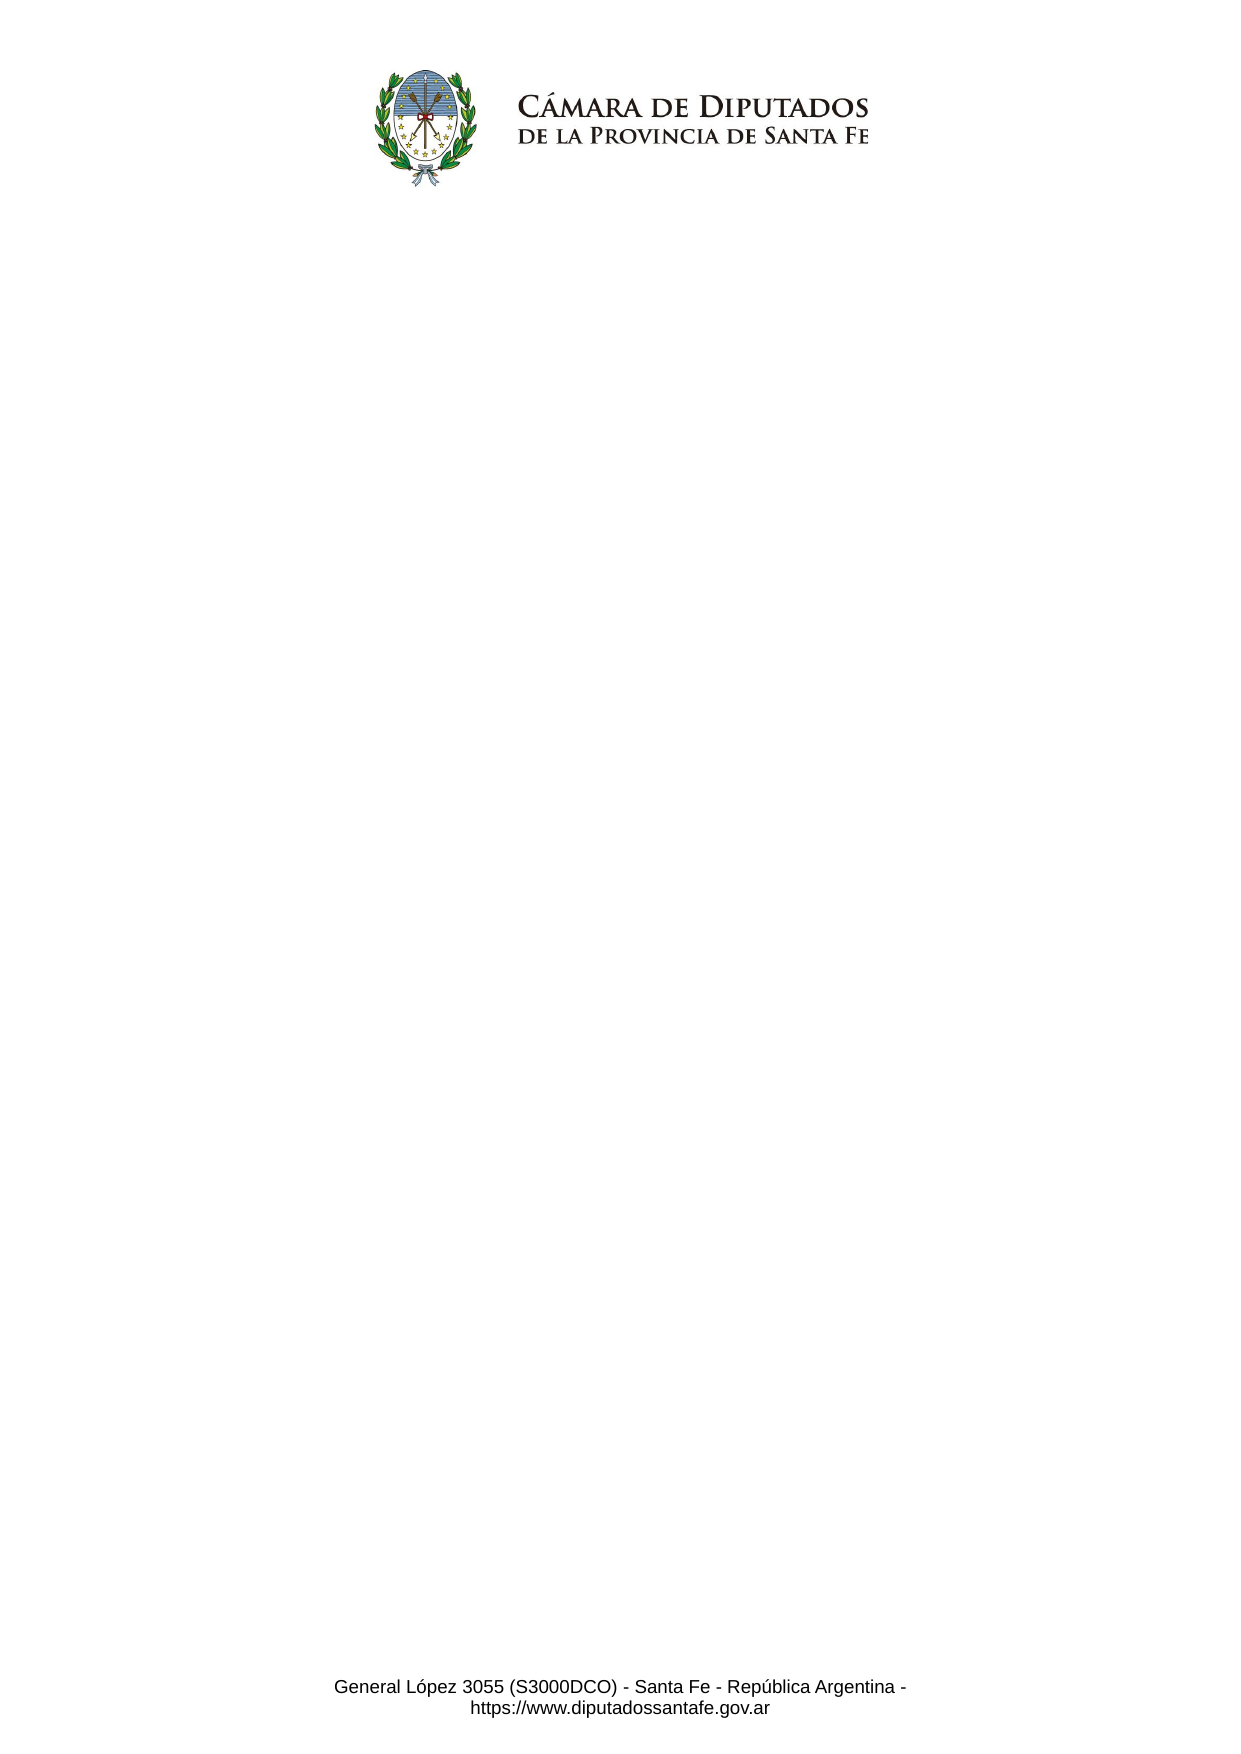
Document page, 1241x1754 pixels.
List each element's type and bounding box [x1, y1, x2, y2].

picture [374, 70, 868, 191]
